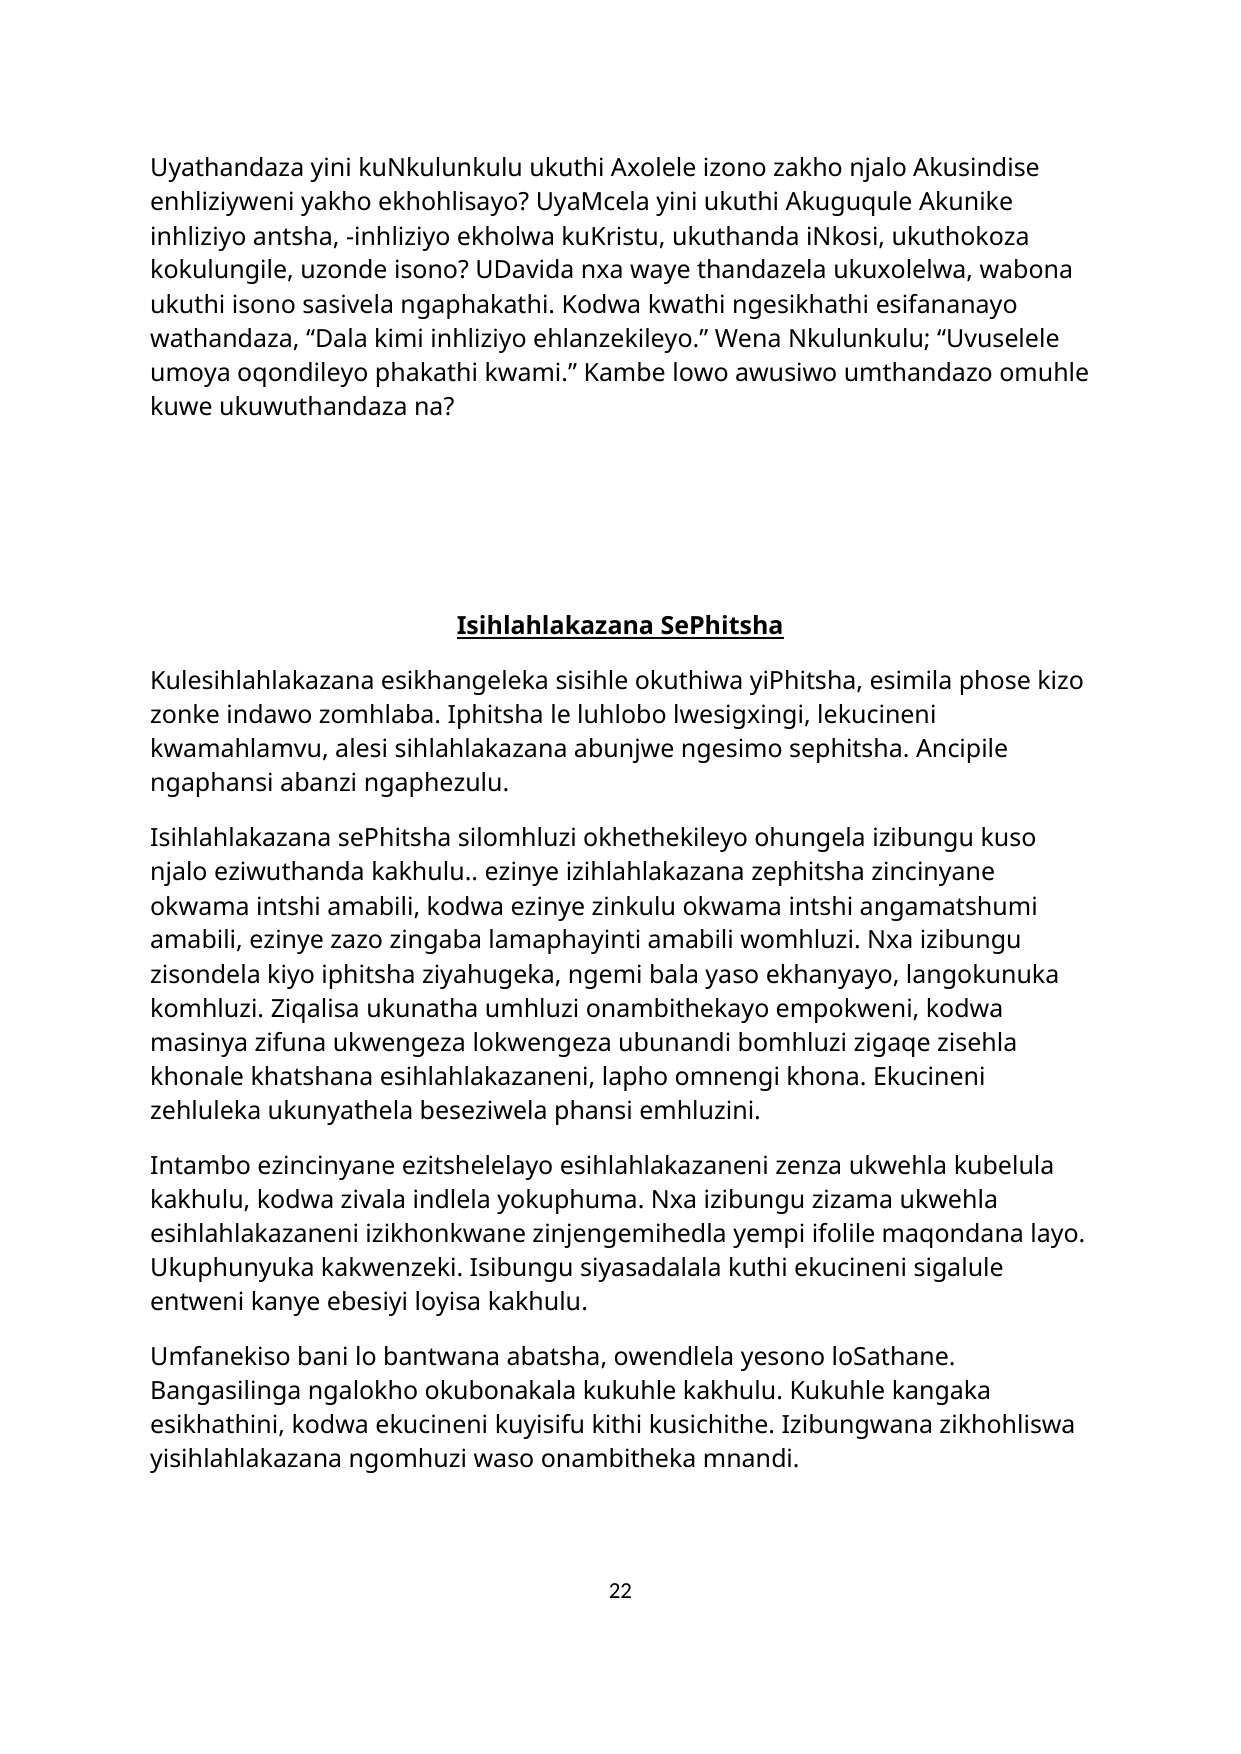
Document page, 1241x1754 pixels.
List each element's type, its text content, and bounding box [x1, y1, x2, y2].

text Isihlahlakazana sePhitsha silomhluzi okhethekileyo ohungela izibungu kuso njalo eziwuthanda kakhulu.. ezinye izihlahlakazana zephitsha zincinyane okwama intshi amabili, kodwa ezinye zinkulu okwama intshi angamatshumi amabili, ezinye zazo zingaba lamaphayinti amabili womhluzi. Nxa izibungu zisondela kiyo iphitsha ziyahugeka, ngemi bala yaso ekhanyayo, langokunuka komhluzi. Ziqalisa ukunatha umhluzi onambithekayo empokweni, kodwa masinya zifuna ukwengeza lokwengeza ubunandi bomhluzi zigaqe zisehla khonale khatshana esihlahlakazaneni, lapho omnengi khona. Ekucineni zehluleka ukunyathela beseziwela phansi emhluzini. [150, 820, 1090, 1127]
text Isihlahlakazana SePhitsha [150, 608, 1090, 642]
text Intambo ezincinyane ezitshelelayo esihlahlakazaneni zenza ukwehla kubelula kakhulu, kodwa zivala indlela yokuphuma. Nxa izibungu zizama ukwehla esihlahlakazaneni izikhonkwane zinjengemihedla yempi ifolile maqondana layo. Ukuphunyuka kakwenzeki. Isibungu siyasadalala kuthi ekucineni sigalule entweni kanye ebesiyi loyisa kakhulu. [150, 1147, 1090, 1318]
text Kulesihlahlakazana esikhangeleka sisihle okuthiwa yiPhitsha, esimila phose kizo zonke indawo zomhlaba. Iphitsha le luhlobo lwesigxingi, lekucineni kwamahlamvu, alesi sihlahlakazana abunjwe ngesimo sephitsha. Ancipile ngaphansi abanzi ngaphezulu. [150, 663, 1090, 799]
text Umfanekiso bani lo bantwana abatsha, owendlela yesono loSathane. Bangasilinga ngalokho okubonakala kukuhle kakhulu. Kukuhle kangaka esikhathini, kodwa ekucineni kuyisifu kithi kusichithe. Izibungwana zikhohliswa yisihlahlakazana ngomhuzi waso onambitheka mnandi. [150, 1338, 1090, 1475]
text Uyathandaza yini kuNkulunkulu ukuthi Axolele izono zakho njalo Akusindise enhliziyweni yakho ekhohlisayo? UyaMcela yini ukuthi Akuguqule Akunike inhliziyo antsha, -inhliziyo ekholwa kuKristu, ukuthanda iNkosi, ukuthokoza kokulungile, uzonde isono? UDavida nxa waye thandazela ukuxolelwa, wabona ukuthi isono sasivela ngaphakathi. Kodwa kwathi ngesikhathi esifananayo wathandaza, “Dala kimi inhliziyo ehlanzekileyo.” Wena Nkulunkulu; “Uvuselele umoya oqondileyo phakathi kwami.” Kambe lowo awusiwo umthandazo omuhle kuwe ukuwuthandaza na? [150, 150, 1090, 422]
